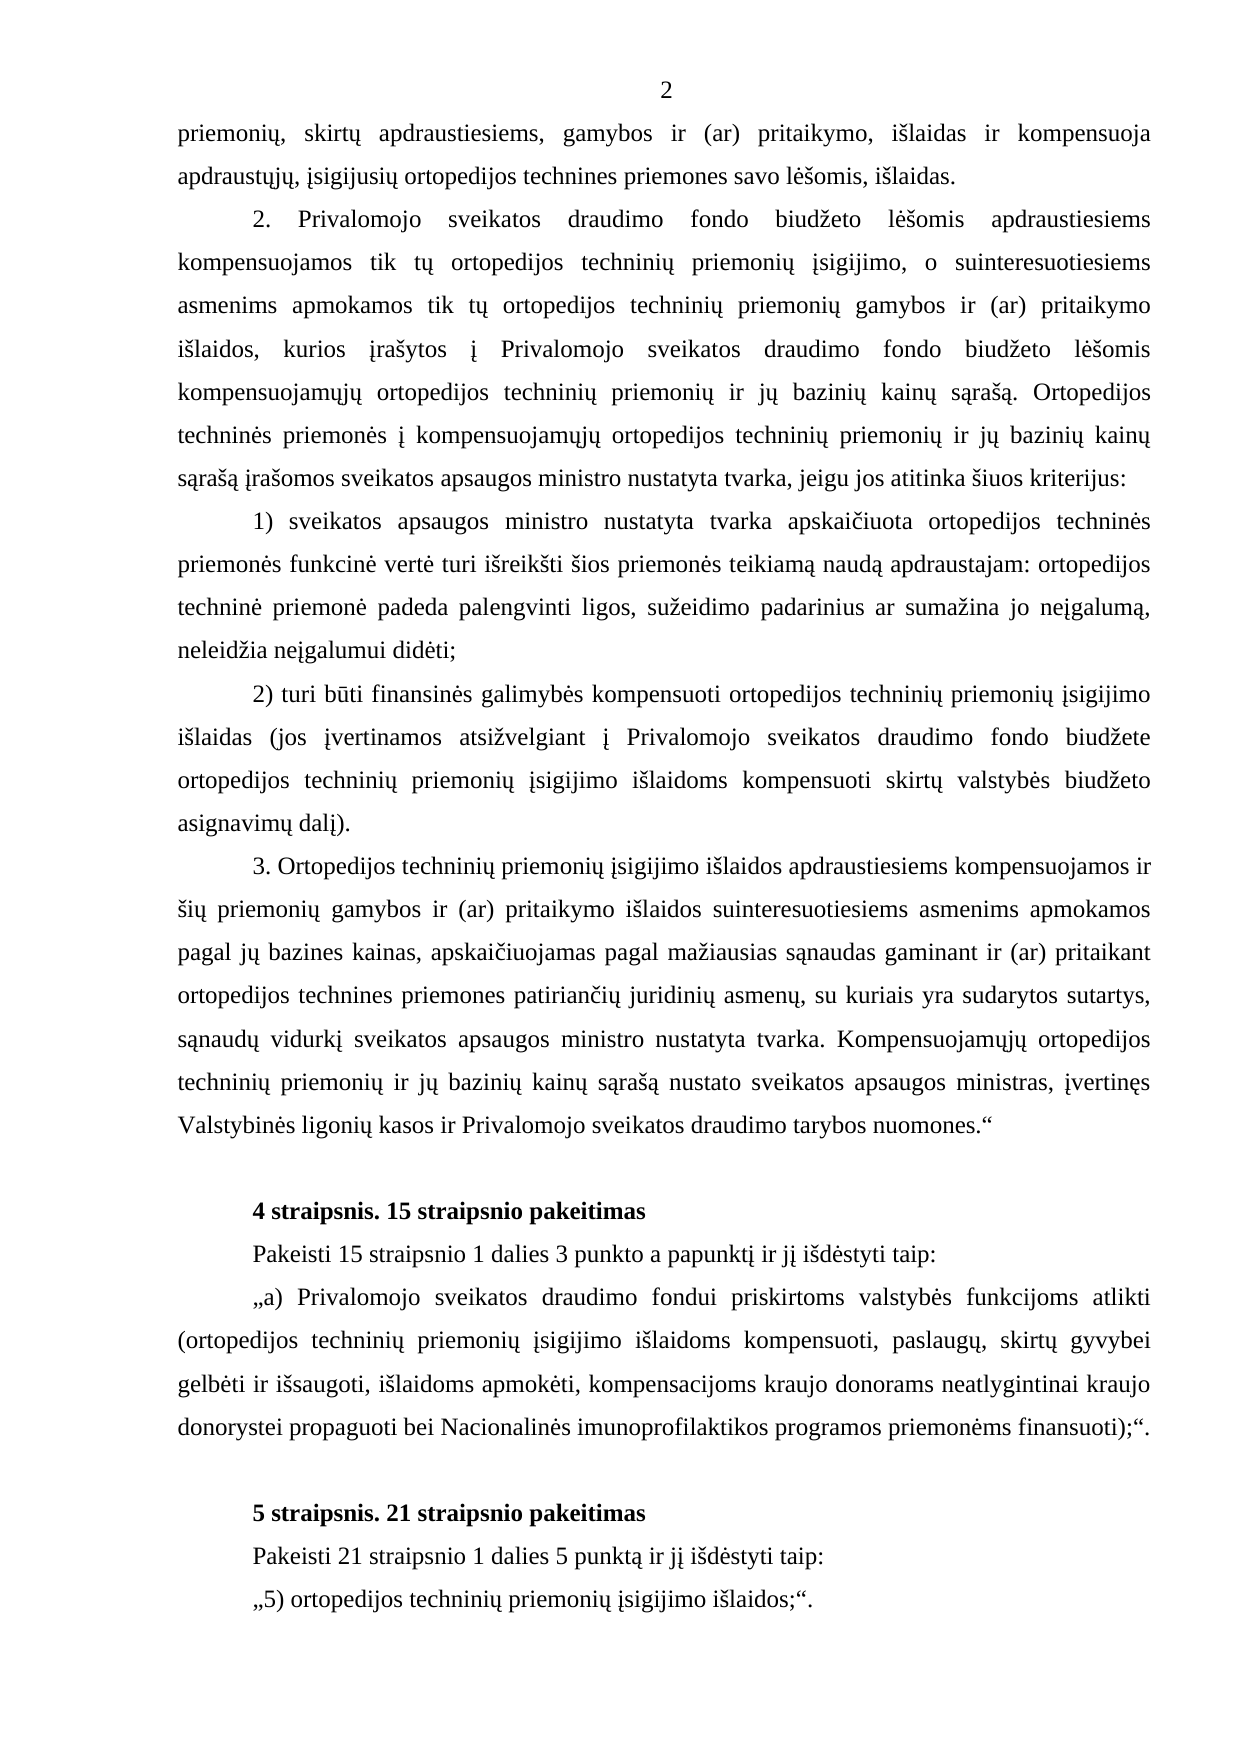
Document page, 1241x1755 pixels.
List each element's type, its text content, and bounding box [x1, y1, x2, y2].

text „a) Privalomojo sveikatos draudimo fondui priskirtoms valstybės funkcijoms atlikti (ortopedijos techninių priemonių įsigijimo išlaidoms kompensuoti, paslaugų, skirtų gyvybei gelbėti ir išsaugoti, išlaidoms apmokėti, kompensacijoms kraujo donorams neatlygintinai kraujo donorystei propaguoti bei Nacionalinės imunoprofilaktikos programos priemonėms finansuoti);“. [177, 1282, 1152, 1441]
text 5 straipsnis. 21 straipsnio pakeitimas [177, 1498, 1152, 1527]
text 2. Privalomojo sveikatos draudimo fondo biudžeto lėšomis apdraustiesiems kompensuojamos tik tų ortopedijos techninių priemonių įsigijimo, o suinteresuotiesiems asmenims apmokamos tik tų ortopedijos techninių priemonių gamybos ir (ar) pritaikymo išlaidos, kurios įrašytos į Privalomojo sveikatos draudimo fondo biudžeto lėšomis kompensuojamųjų ortopedijos techninių priemonių ir jų bazinių kainų sąrašą. Ortopedijos techninės priemonės į kompensuojamųjų ortopedijos techninių priemonių ir jų bazinių kainų sąrašą įrašomos sveikatos apsaugos ministro nustatyta tvarka, jeigu jos atitinka šiuos kriterijus: [177, 204, 1152, 492]
text 3. Ortopedijos techninių priemonių įsigijimo išlaidos apdraustiesiems kompensuojamos ir šių priemonių gamybos ir (ar) pritaikymo išlaidos suinteresuotiesiems asmenims apmokamos pagal jų bazines kainas, apskaičiuojamas pagal mažiausias sąnaudas gaminant ir (ar) pritaikant ortopedijos technines priemones patiriančių juridinių asmenų, su kuriais yra sudarytos sutartys, sąnaudų vidurkį sveikatos apsaugos ministro nustatyta tvarka. Kompensuojamųjų ortopedijos techninių priemonių ir jų bazinių kainų sąrašą nustato sveikatos apsaugos ministras, įvertinęs Valstybinės ligonių kasos ir Privalomojo sveikatos draudimo tarybos nuomones.“ [177, 851, 1152, 1139]
text Pakeisti 21 straipsnio 1 dalies 5 punktą ir jį išdėstyti taip: [177, 1541, 1152, 1570]
text priemonių, skirtų apdraustiesiems, gamybos ir (ar) pritaikymo, išlaidas ir kompensuoja apdraustųjų, įsigijusių ortopedijos technines priemones savo lėšomis, išlaidas. [177, 118, 1152, 190]
text 2) turi būti finansinės galimybės kompensuoti ortopedijos techninių priemonių įsigijimo išlaidas (jos įvertinamos atsižvelgiant į Privalomojo sveikatos draudimo fondo biudžete ortopedijos techninių priemonių įsigijimo išlaidoms kompensuoti skirtų valstybės biudžeto asignavimų dalį). [177, 679, 1152, 837]
text 1) sveikatos apsaugos ministro nustatyta tvarka apskaičiuota ortopedijos techninės priemonės funkcinė vertė turi išreikšti šios priemonės teikiamą naudą apdraustajam: ortopedijos techninė priemonė padeda palengvinti ligos, sužeidimo padarinius ar sumažina jo neįgalumą, neleidžia neįgalumui didėti; [177, 506, 1152, 664]
text „5) ortopedijos techninių priemonių įsigijimo išlaidos;“. [177, 1584, 1152, 1613]
text Pakeisti 15 straipsnio 1 dalies 3 punkto a papunktį ir jį išdėstyti taip: [177, 1239, 1152, 1268]
text 4 straipsnis. 15 straipsnio pakeitimas [177, 1196, 1152, 1225]
